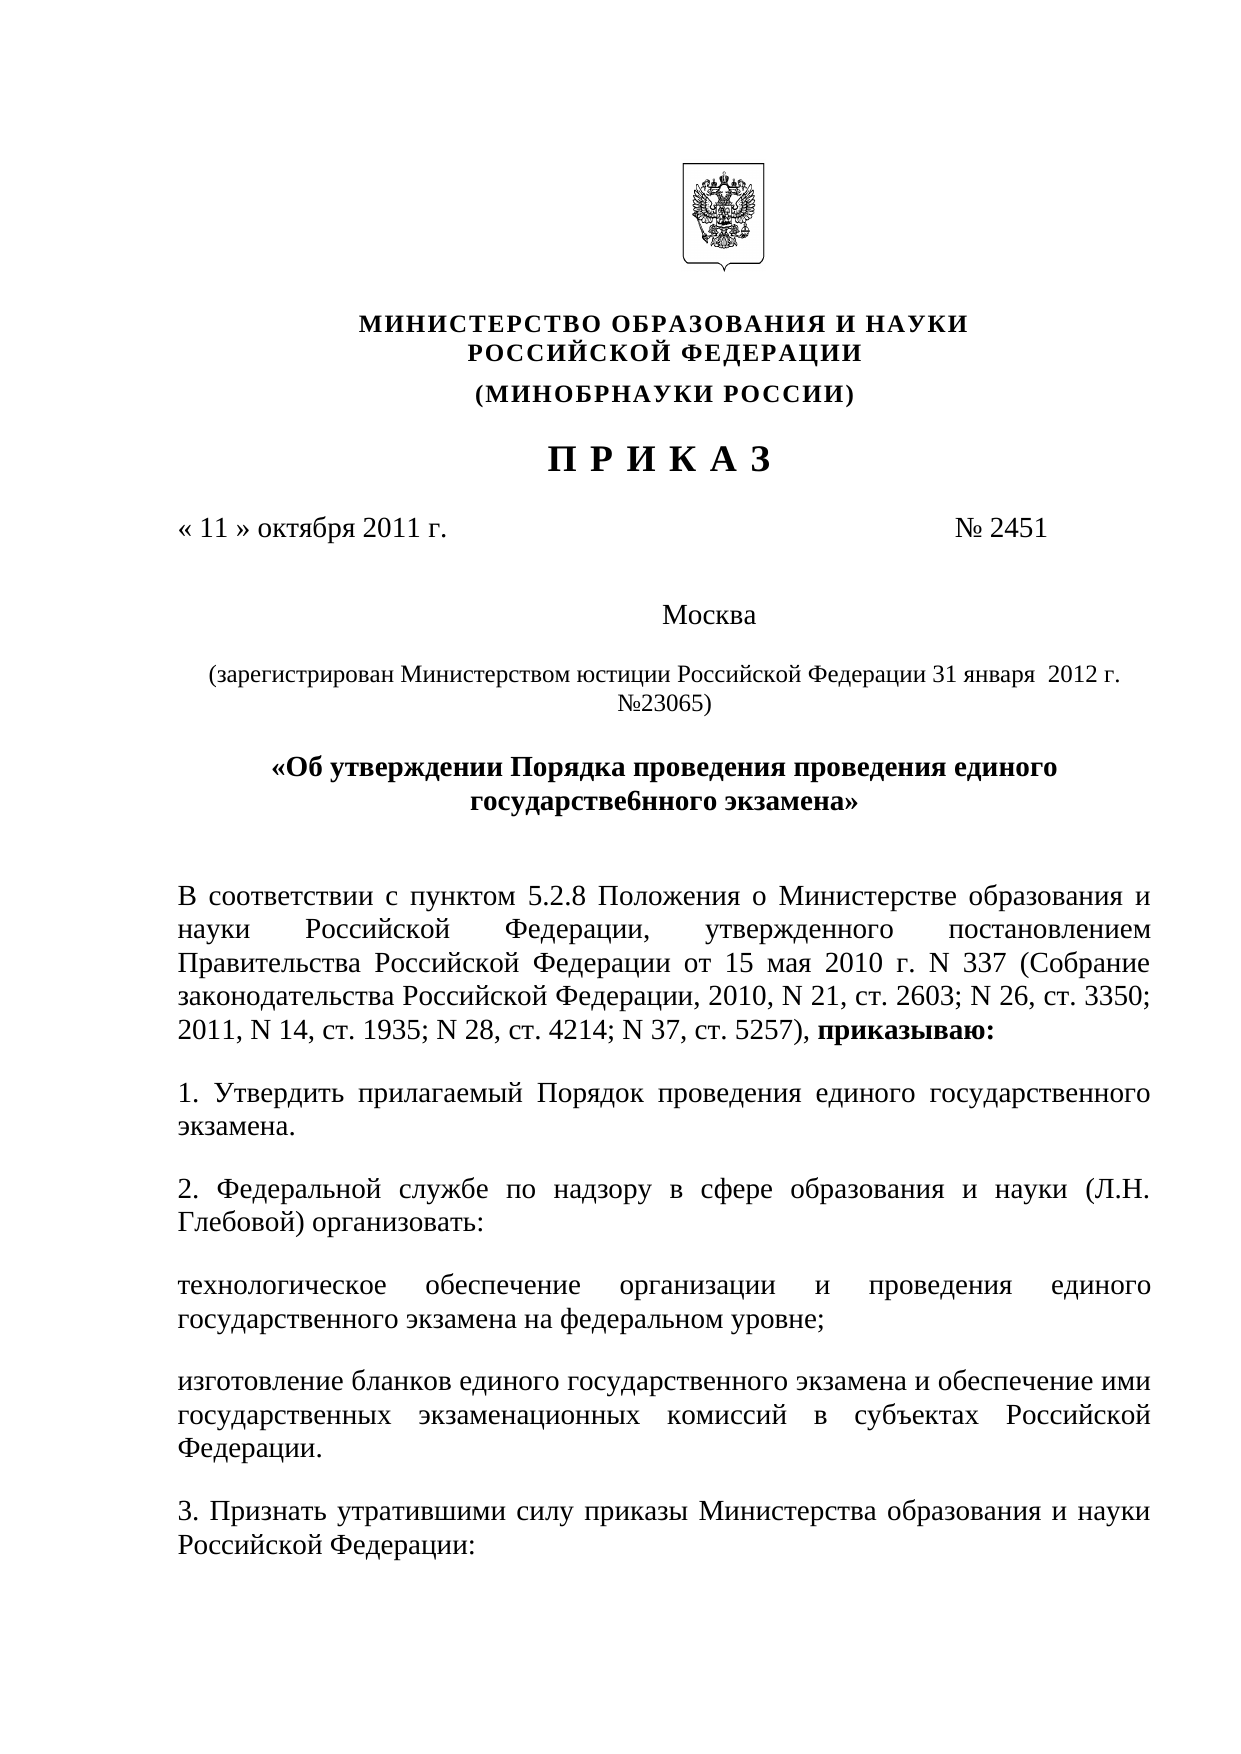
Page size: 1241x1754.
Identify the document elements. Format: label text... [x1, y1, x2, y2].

text изготовление бланков единого государственного экзамена и обеспечение ими государственных экзаменационных комиссий в субъектах Российской Федерации. [177, 1363, 1152, 1464]
text «Об утверждении Порядка проведения проведения единого государстве6нного экзамена» [177, 749, 1152, 816]
table_header « 11 » октября 2011 г. [170, 511, 650, 630]
table_header [1041, 151, 1185, 281]
text П Р И К А З [177, 436, 1152, 479]
text 1. Утвердить прилагаемый Порядок проведения единого государственного экзамена. [177, 1075, 1152, 1142]
text В соответствии с пунктом 5.2.8 Положения о Министерстве образования и науки Российской Федерации, утвержденного постановлением Правительства Российской Федерации от 15 мая 2010 г. N 337 (Собрание законодательства Российской Федерации, 2010, N 21, ст. 2603; N 26, ст. 3350; 2011, N 14, ст. 1935; N 28, ст. 4214; N 37, ст. 5257), приказываю: [177, 878, 1152, 1046]
text МИНИСТЕРСТВО ОБРАЗОВАНИЯ И НАУКИ РОССИЙСКОЙ ФЕДЕРАЦИИ [177, 309, 1152, 367]
title (зарегистрирован Министерством юстиции Российской Федерации 31 января 2012 г. №23065) [177, 659, 1152, 717]
text 2. Федеральной службе по надзору в сфере образования и науки (Л.Н. Глебовой) организовать: [177, 1171, 1152, 1238]
table_header № 2451 [769, 511, 1233, 630]
text (Минобрнауки России) [177, 379, 1152, 408]
text 3. Признать утратившими силу приказы Министерства образования и науки Российской Федерации: [177, 1493, 1152, 1560]
text технологическое обеспечение организации и проведения единого государственного экзамена на федеральном уровне; [177, 1267, 1152, 1334]
table_header [236, 151, 406, 281]
table_header [406, 151, 1041, 281]
table_header Москва [650, 511, 769, 630]
